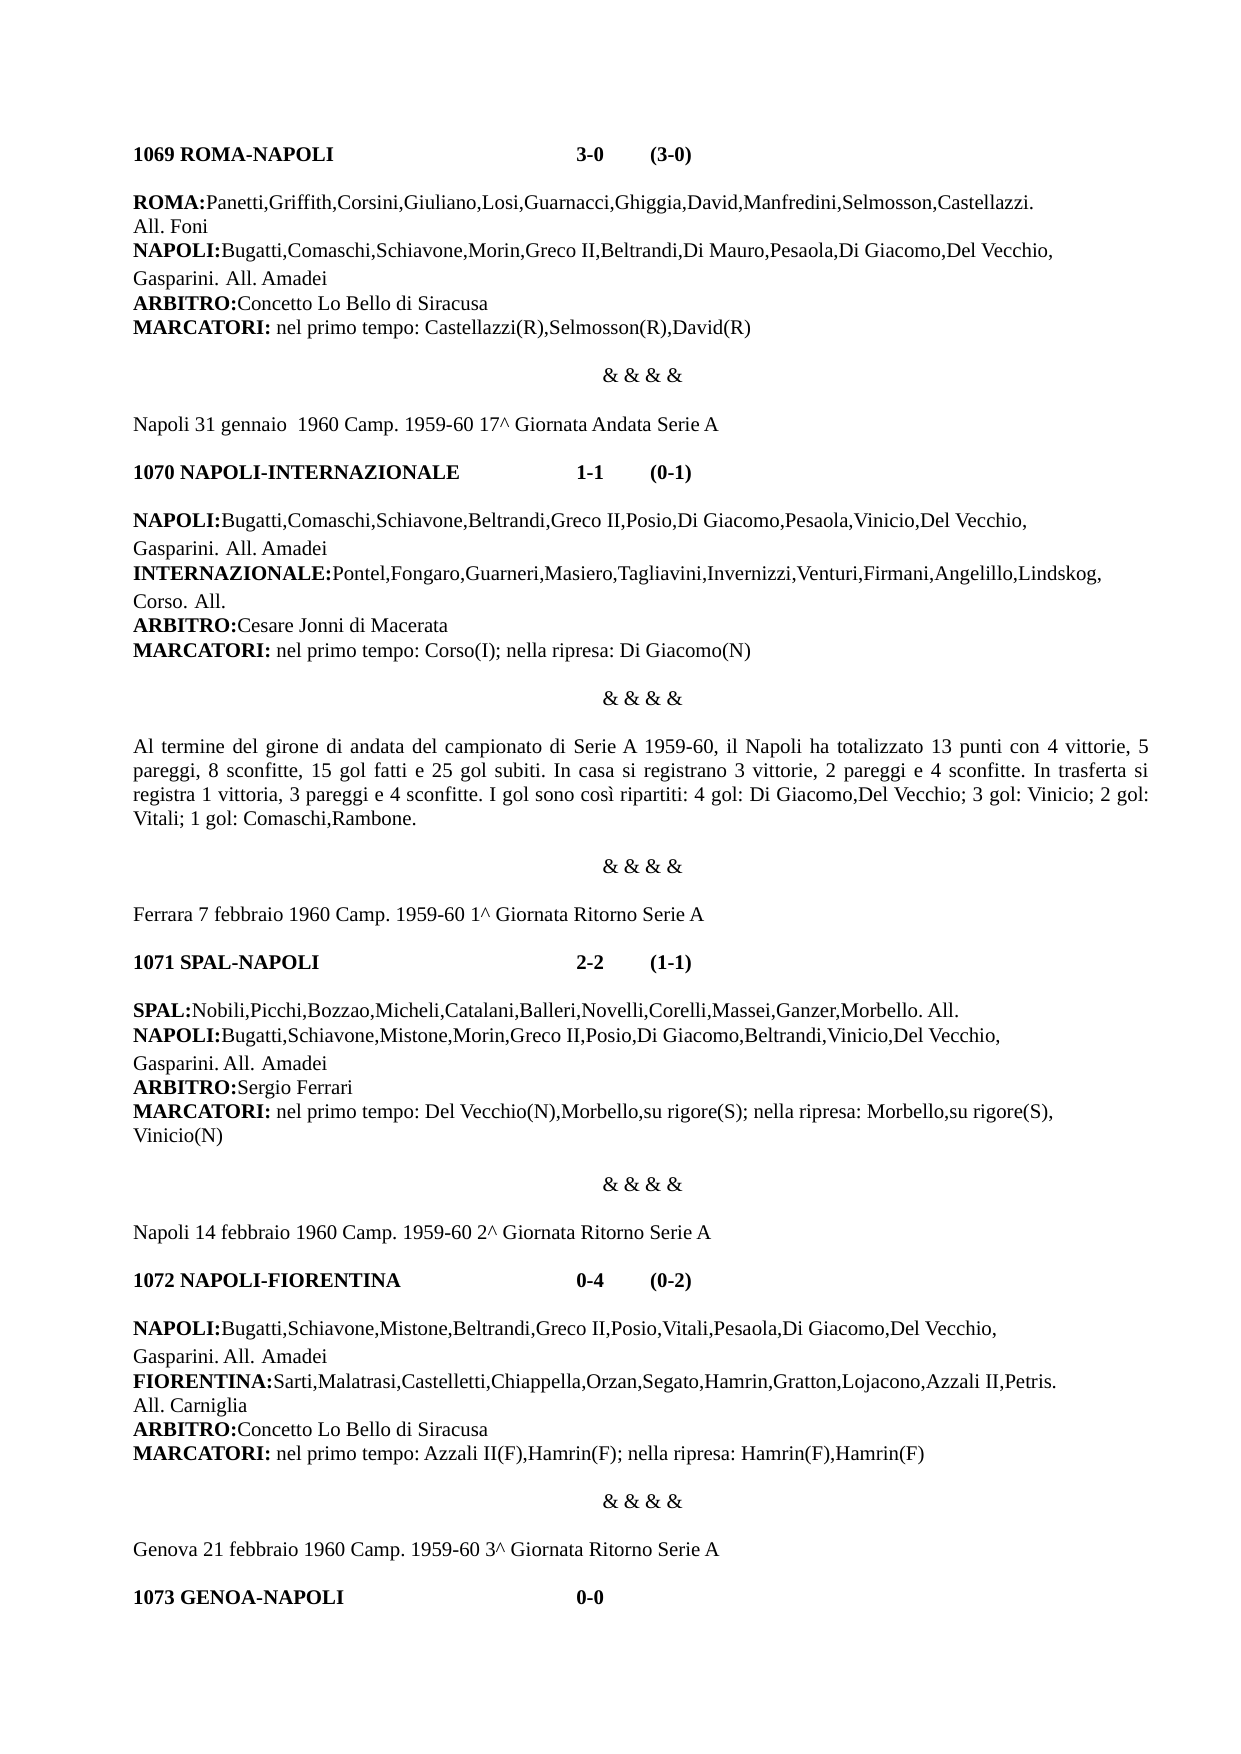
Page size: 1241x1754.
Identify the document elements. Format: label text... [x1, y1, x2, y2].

text NAPOLI:Bugatti,Comaschi,Schiavone,Beltrandi,Greco II,Posio,Di Giacomo,Pesaola,Vinicio,Del Vecchio, [133, 508, 1152, 532]
text Genova 21 febbraio 1960 Camp. 1959-60 3^ Giornata Ritorno Serie A [133, 1537, 1152, 1561]
text 1073 GENOA-NAPOLI 0-0 [133, 1585, 1152, 1609]
text INTERNAZIONALE:Pontel,Fongaro,Guarneri,Masiero,Tagliavini,Invernizzi,Venturi,Firmani,Angelillo,Lindskog, [133, 561, 1152, 585]
text MARCATORI: nel primo tempo: Del Vecchio(N),Morbello,su rigore(S); nella ripresa: Morbello,su rigore(S), [133, 1099, 1152, 1123]
text Al termine del girone di andata del campionato di Serie A 1959-60, il Napoli ha totalizzato 13 punti con 4 vittorie, 5 pareggi, 8 sconfitte, 15 gol fatti e 25 gol subiti. In casa si registrano 3 vittorie, 2 pareggi e 4 sconfitte. In trasferta si registra 1 vittoria, 3 pareggi e 4 sconfitte. I gol sono così ripartiti: 4 gol: Di Giacomo,Del Vecchio; 3 gol: Vinicio; 2 gol: Vitali; 1 gol: Comaschi,Rambone. [133, 734, 1152, 830]
text Vinicio(N) [133, 1123, 1152, 1147]
text & & & & [133, 1172, 1152, 1196]
text Gasparini. All. Amadei [133, 1047, 1152, 1075]
text NAPOLI:Bugatti,Schiavone,Mistone,Morin,Greco II,Posio,Di Giacomo,Beltrandi,Vinicio,Del Vecchio, [133, 1022, 1152, 1047]
text 1071 SPAL-NAPOLI 2-2 (1-1) [133, 950, 1152, 974]
text NAPOLI:Bugatti,Schiavone,Mistone,Beltrandi,Greco II,Posio,Vitali,Pesaola,Di Giacomo,Del Vecchio, [133, 1316, 1152, 1340]
text 1070 NAPOLI-INTERNAZIONALE 1-1 (0-1) [133, 460, 1152, 484]
text Gasparini. All. Amadei [133, 262, 1152, 291]
text MARCATORI: nel primo tempo: Castellazzi(R),Selmosson(R),David(R) [133, 315, 1152, 339]
text & & & & [133, 363, 1152, 387]
text MARCATORI: nel primo tempo: Azzali II(F),Hamrin(F); nella ripresa: Hamrin(F),Hamrin(F) [133, 1441, 1152, 1465]
text 1069 ROMA-NAPOLI 3-0 (3-0) [133, 142, 1152, 166]
text MARCATORI: nel primo tempo: Corso(I); nella ripresa: Di Giacomo(N) [133, 637, 1152, 662]
text & & & & [133, 1489, 1152, 1513]
text Gasparini. All. Amadei [133, 1340, 1152, 1369]
text ARBITRO:Concetto Lo Bello di Siracusa [133, 291, 1152, 315]
text All. Carniglia [133, 1393, 1152, 1417]
text ARBITRO:Cesare Jonni di Macerata [133, 613, 1152, 637]
text Napoli 31 gennaio 1960 Camp. 1959-60 17^ Giornata Andata Serie A [133, 412, 1152, 436]
text ROMA:Panetti,Griffith,Corsini,Giuliano,Losi,Guarnacci,Ghiggia,David,Manfredini,Selmosson,Castellazzi. [133, 190, 1152, 214]
text ARBITRO:Sergio Ferrari [133, 1075, 1152, 1099]
text SPAL:Nobili,Picchi,Bozzao,Micheli,Catalani,Balleri,Novelli,Corelli,Massei,Ganzer,Morbello. All. [133, 998, 1152, 1022]
text ARBITRO:Concetto Lo Bello di Siracusa [133, 1417, 1152, 1441]
text Corso. All. [133, 585, 1152, 613]
text All. Foni [133, 214, 1152, 238]
text & & & & [133, 854, 1152, 878]
text NAPOLI:Bugatti,Comaschi,Schiavone,Morin,Greco II,Beltrandi,Di Mauro,Pesaola,Di Giacomo,Del Vecchio, [133, 238, 1152, 262]
text Napoli 14 febbraio 1960 Camp. 1959-60 2^ Giornata Ritorno Serie A [133, 1220, 1152, 1244]
text Ferrara 7 febbraio 1960 Camp. 1959-60 1^ Giornata Ritorno Serie A [133, 902, 1152, 926]
text 1072 NAPOLI-FIORENTINA 0-4 (0-2) [133, 1268, 1152, 1292]
text Gasparini. All. Amadei [133, 532, 1152, 561]
text & & & & [133, 686, 1152, 710]
text FIORENTINA:Sarti,Malatrasi,Castelletti,Chiappella,Orzan,Segato,Hamrin,Gratton,Lojacono,Azzali II,Petris. [133, 1369, 1152, 1393]
